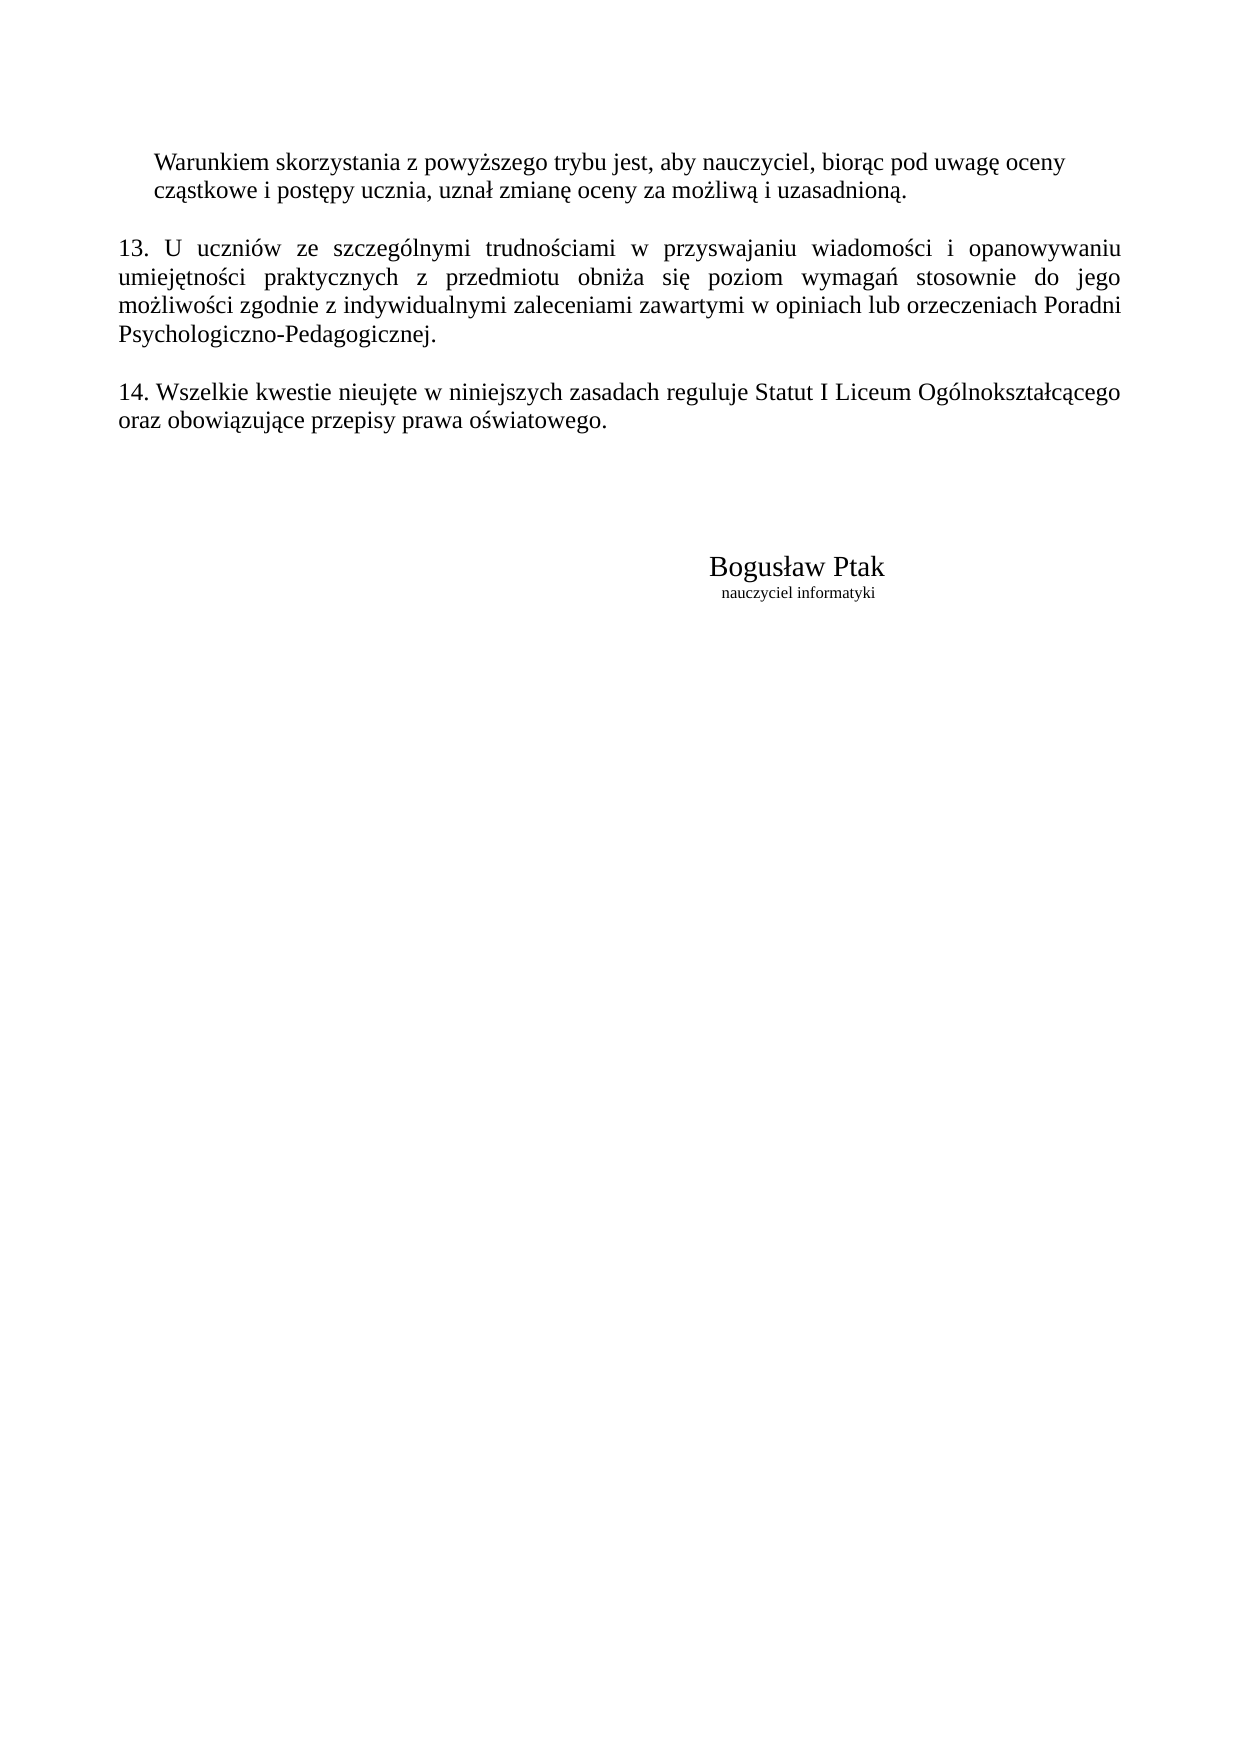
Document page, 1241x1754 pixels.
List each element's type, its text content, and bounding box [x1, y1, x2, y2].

text nauczyciel informatyki [635, 583, 1122, 602]
text 13. U uczniów ze szczególnymi trudnościami w przyswajaniu wiadomości i opanowywaniu umiejętności praktycznych z przedmiotu obniża się poziom wymagań stosownie do jego możliwości zgodnie z indywidualnymi zaleceniami zawartymi w opiniach lub orzeczeniach Poradni Psychologiczno-Pedagogicznej. [118, 233, 1122, 348]
text Bogusław Ptak [635, 549, 1122, 583]
text 14. Wszelkie kwestie nieujęte w niniejszych zasadach reguluje Statut I Liceum Ogólnokształcącego oraz obowiązujące przepisy prawa oświatowego. [118, 377, 1122, 434]
text Warunkiem skorzystania z powyższego trybu jest, aby nauczyciel, biorąc pod uwagę oceny cząstkowe i postępy ucznia, uznał zmianę oceny za możliwą i uzasadnioną. [153, 147, 1122, 204]
